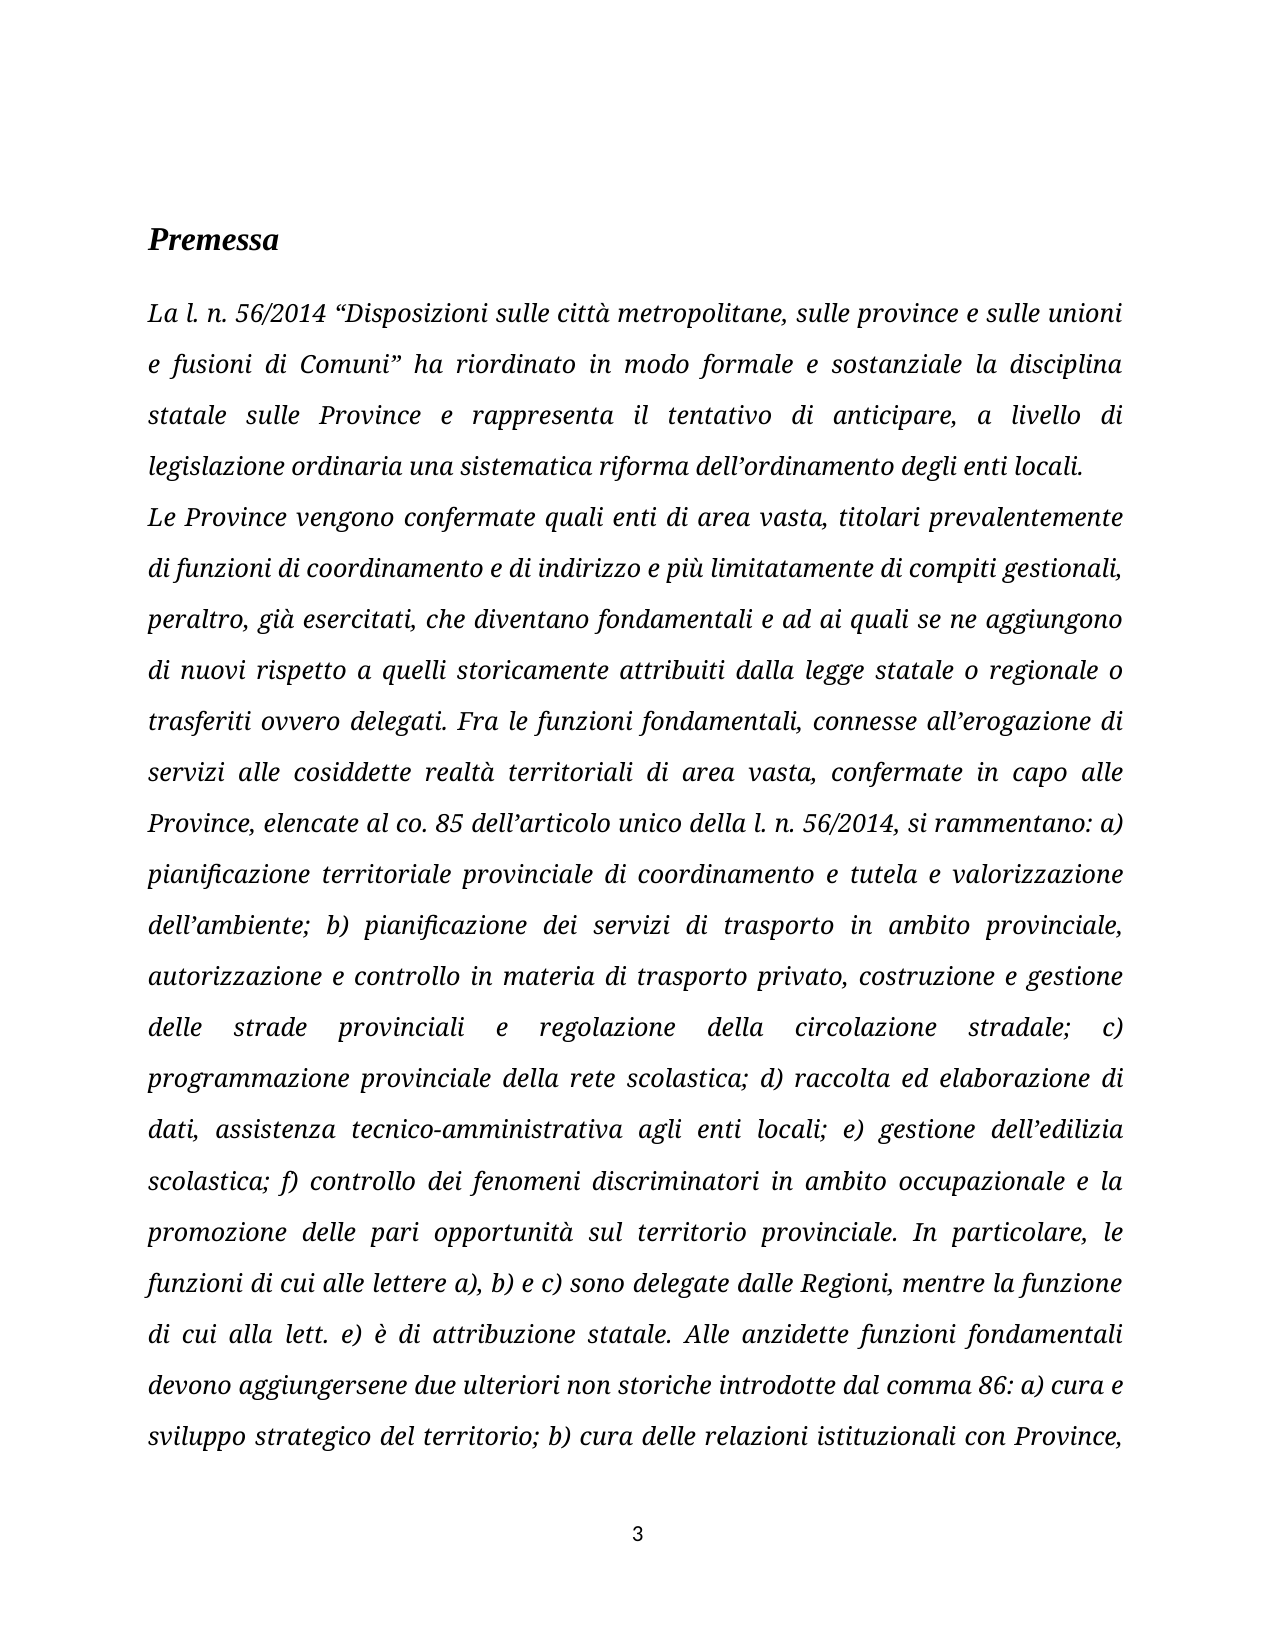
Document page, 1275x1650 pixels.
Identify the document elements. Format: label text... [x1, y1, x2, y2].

text Le Province vengono confermate quali enti di area vasta, titolari prevalentemente di funzioni di coordinamento e di indirizzo e più limitatamente di compiti gestionali, peraltro, già esercitati, che diventano fondamentali e ad ai quali se ne aggiungono di nuovi rispetto a quelli storicamente attribuiti dalla legge statale o regionale o trasferiti ovvero delegati. Fra le funzioni fondamentali, connesse all’erogazione di servizi alle cosiddette realtà territoriali di area vasta, confermate in capo alle Province, elencate al co. 85 dell’articolo unico della l. n. 56/2014, si rammentano: a) pianificazione territoriale provinciale di coordinamento e tutela e valorizzazione dell’ambiente; b) pianificazione dei servizi di trasporto in ambito provinciale, autorizzazione e controllo in materia di trasporto privato, costruzione e gestione delle strade provinciali e regolazione della circolazione stradale; c) programmazione provinciale della rete scolastica; d) raccolta ed elaborazione di dati, assistenza tecnico-amministrativa agli enti locali; e) gestione dell’edilizia scolastica; f) controllo dei fenomeni discriminatori in ambito occupazionale e la promozione delle pari opportunità sul territorio provinciale. In particolare, le funzioni di cui alle lettere a), b) e c) sono delegate dalle Regioni, mentre la funzione di cui alla lett. e) è di attribuzione statale. Alle anzidette funzioni fondamentali devono aggiungersene due ulteriori non storiche introdotte dal comma 86: a) cura e sviluppo strategico del territorio; b) cura delle relazioni istituzionali con Province, [148, 499, 1127, 1452]
text Premessa [148, 219, 1127, 257]
text La l. n. 56/2014 “Disposizioni sulle città metropolitane, sulle province e sulle unioni e fusioni di Comuni” ha riordinato in modo formale e sostanziale la disciplina statale sulle Province e rappresenta il tentativo di anticipare, a livello di legislazione ordinaria una sistematica riforma dell’ordinamento degli enti locali. [148, 295, 1127, 483]
